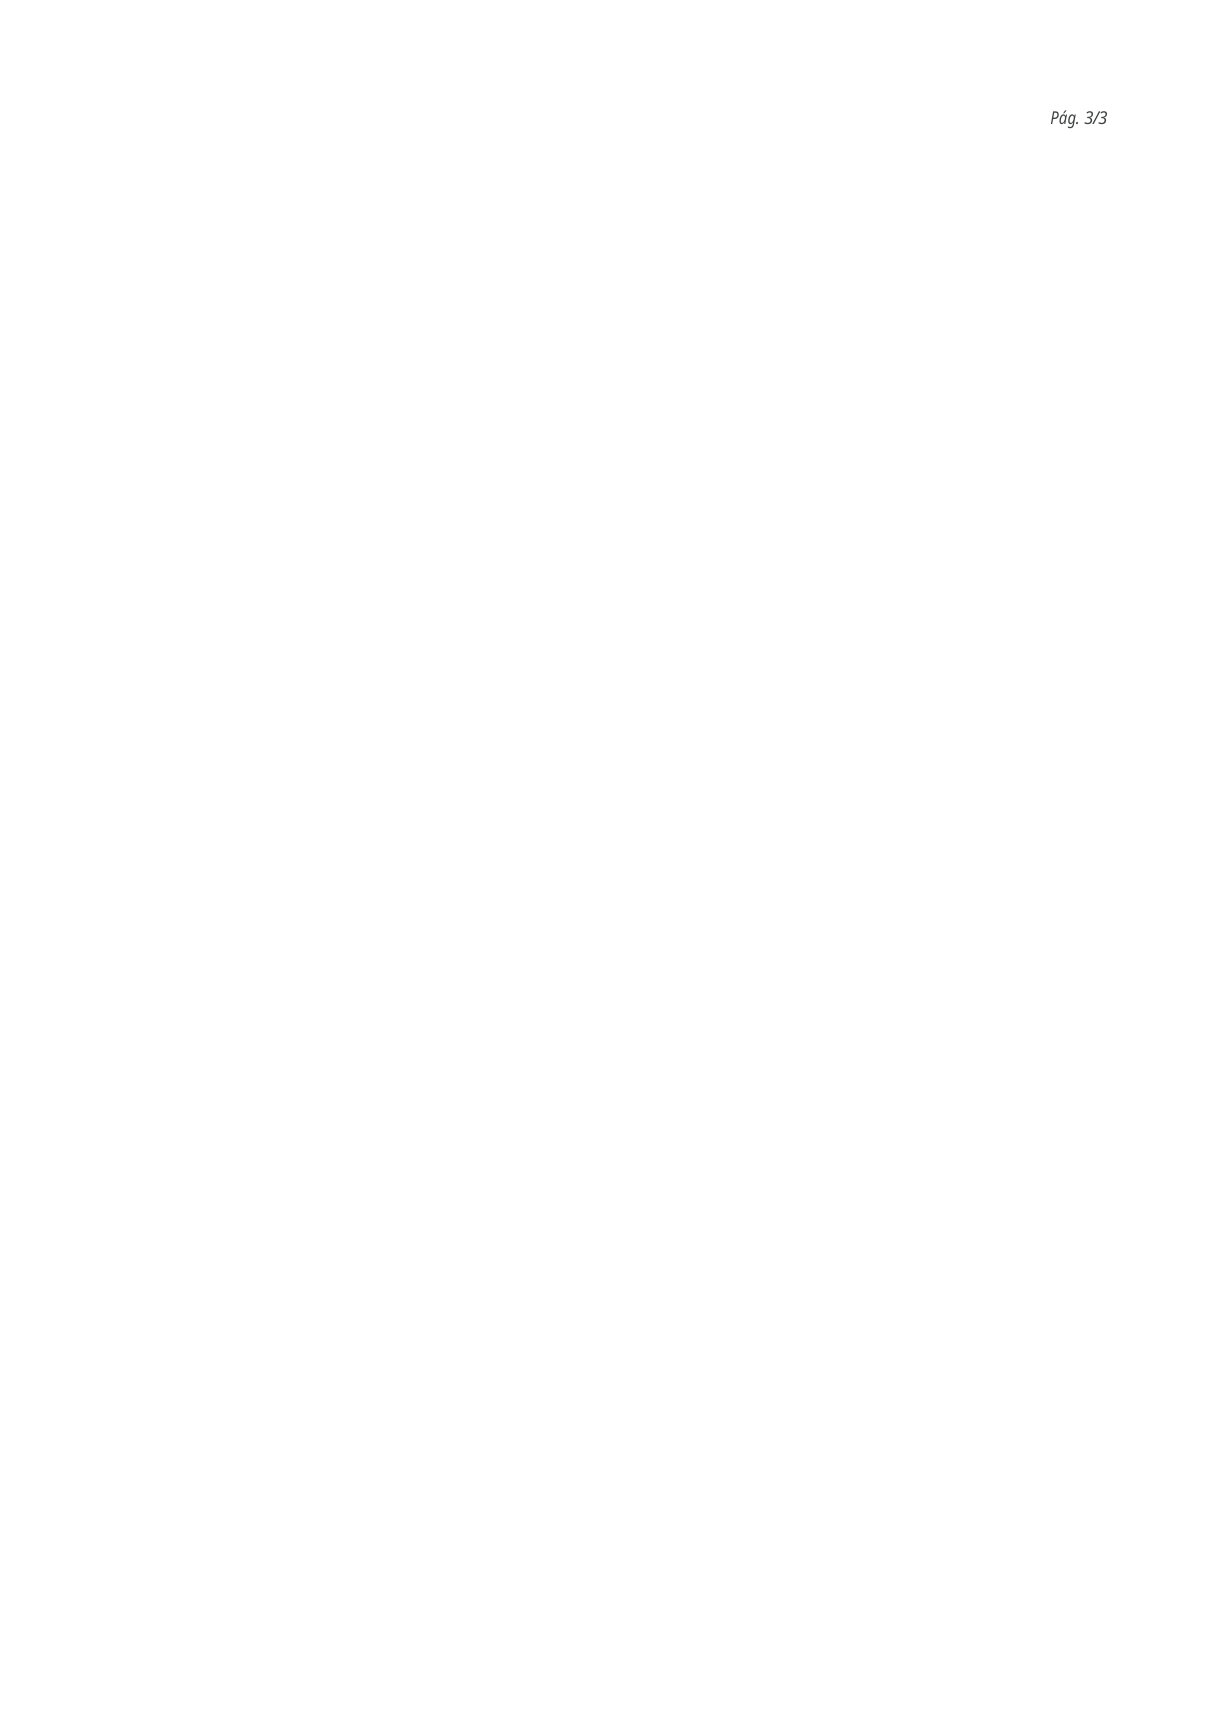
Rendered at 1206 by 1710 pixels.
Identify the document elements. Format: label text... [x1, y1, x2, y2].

text Pág. 3/3 [79, 105, 1110, 129]
